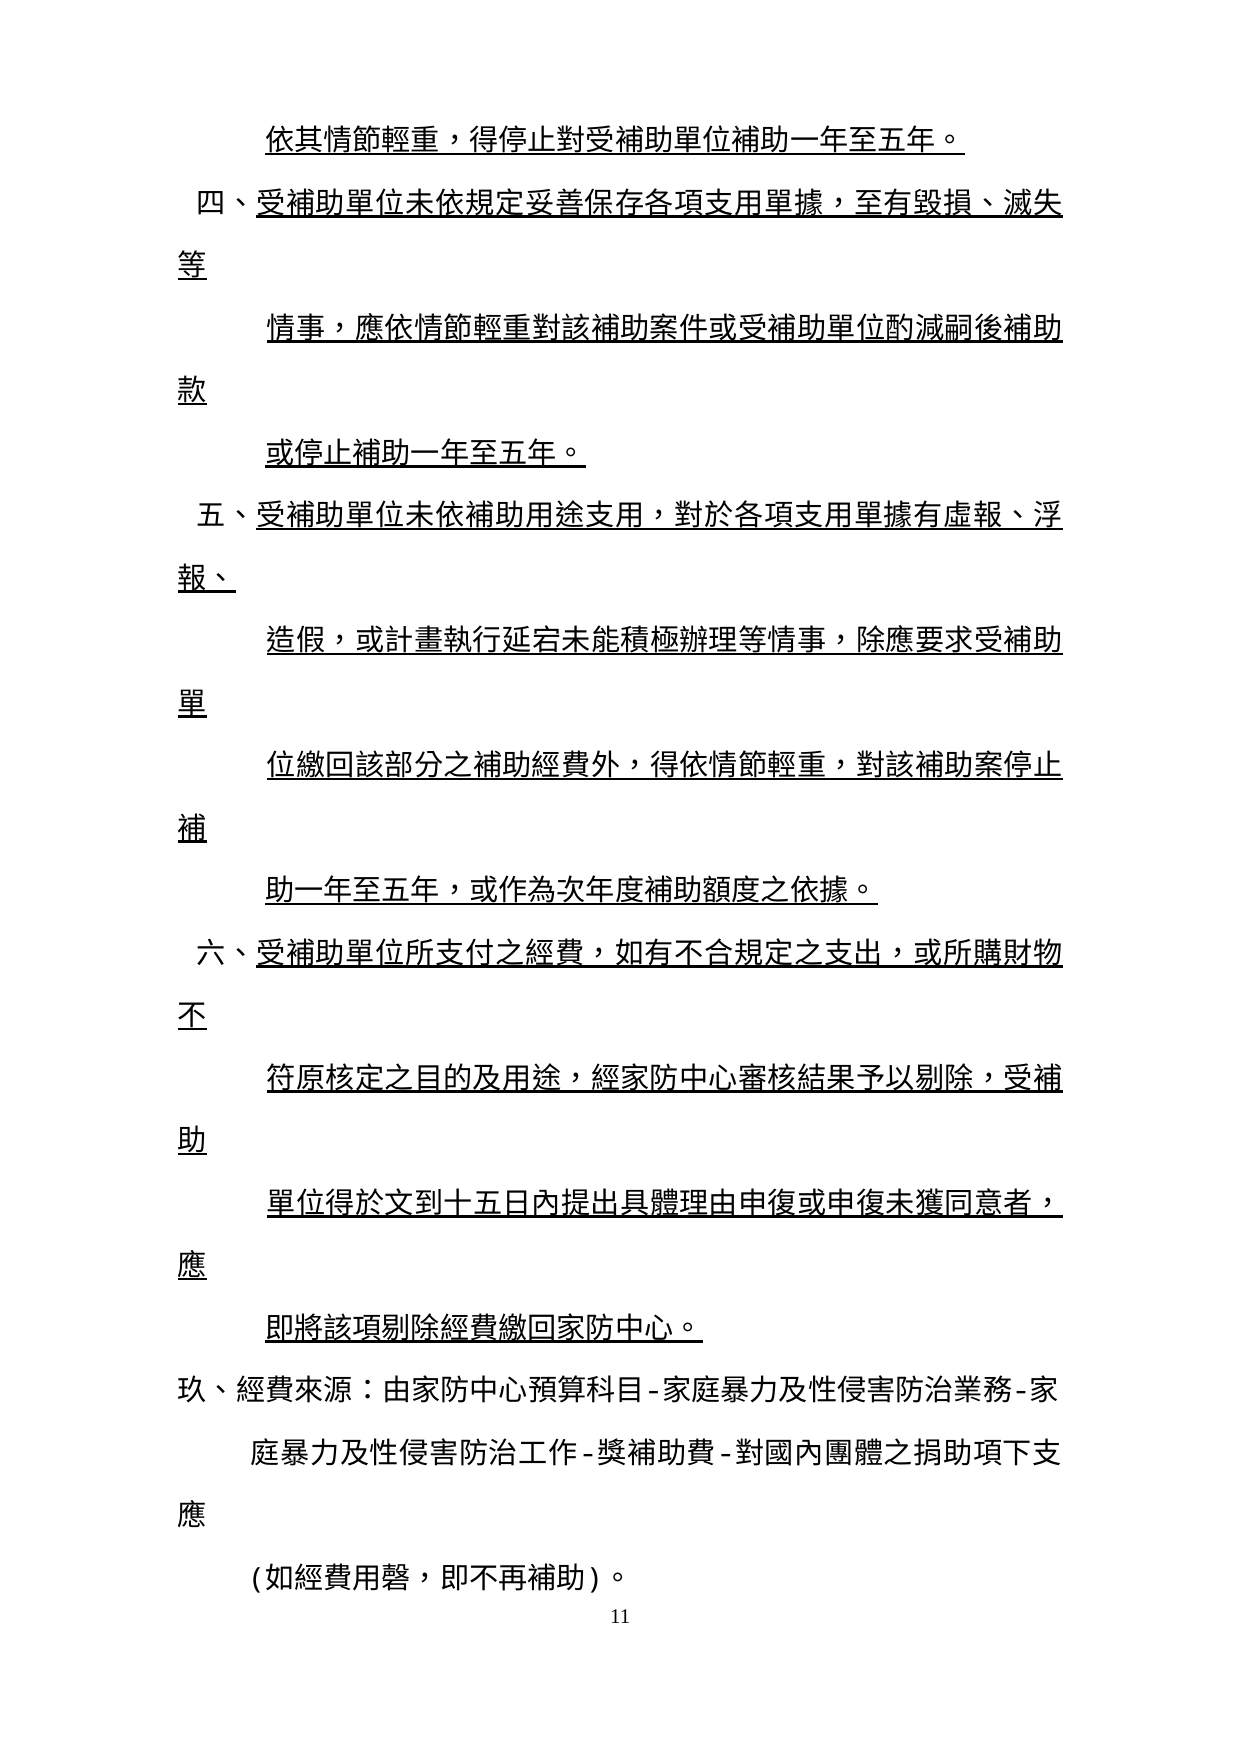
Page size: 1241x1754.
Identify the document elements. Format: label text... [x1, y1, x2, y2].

text 造假，或計畫執行延宕未能積極辦理等情事，除應要求受補助單 [177, 596, 1063, 721]
text (如經費用磬，即不再補助)。 [177, 1534, 1063, 1596]
text 符原核定之目的及用途，經家防中心審核結果予以剔除，受補助 [177, 1034, 1063, 1159]
text 五、受補助單位未依補助用途支用，對於各項支用單據有虛報、浮報、 [177, 471, 1063, 596]
text 位繳回該部分之補助經費外，得依情節輕重，對該補助案停止補 [177, 721, 1063, 846]
text 情事，應依情節輕重對該補助案件或受補助單位酌減嗣後補助款 [177, 284, 1063, 409]
text 助一年至五年，或作為次年度補助額度之依據。 [177, 846, 1063, 909]
text 或停止補助一年至五年。 [177, 409, 1063, 471]
text 四、受補助單位未依規定妥善保存各項支用單據，至有毀損、滅失等 [177, 159, 1063, 284]
text 庭暴力及性侵害防治工作-獎補助費-對國內團體之捐助項下支應 [177, 1409, 1063, 1534]
text 單位得於文到十五日內提出具體理由申復或申復未獲同意者，應 [177, 1159, 1063, 1284]
text 即將該項剔除經費繳回家防中心。 [177, 1284, 1063, 1346]
text 依其情節輕重，得停止對受補助單位補助一年至五年。 [177, 96, 1063, 159]
list 經費來源：由家防中心預算科目-家庭暴力及性侵害防治業務-家 [177, 1346, 1063, 1409]
text 六、受補助單位所支付之經費，如有不合規定之支出，或所購財物不 [177, 909, 1063, 1034]
